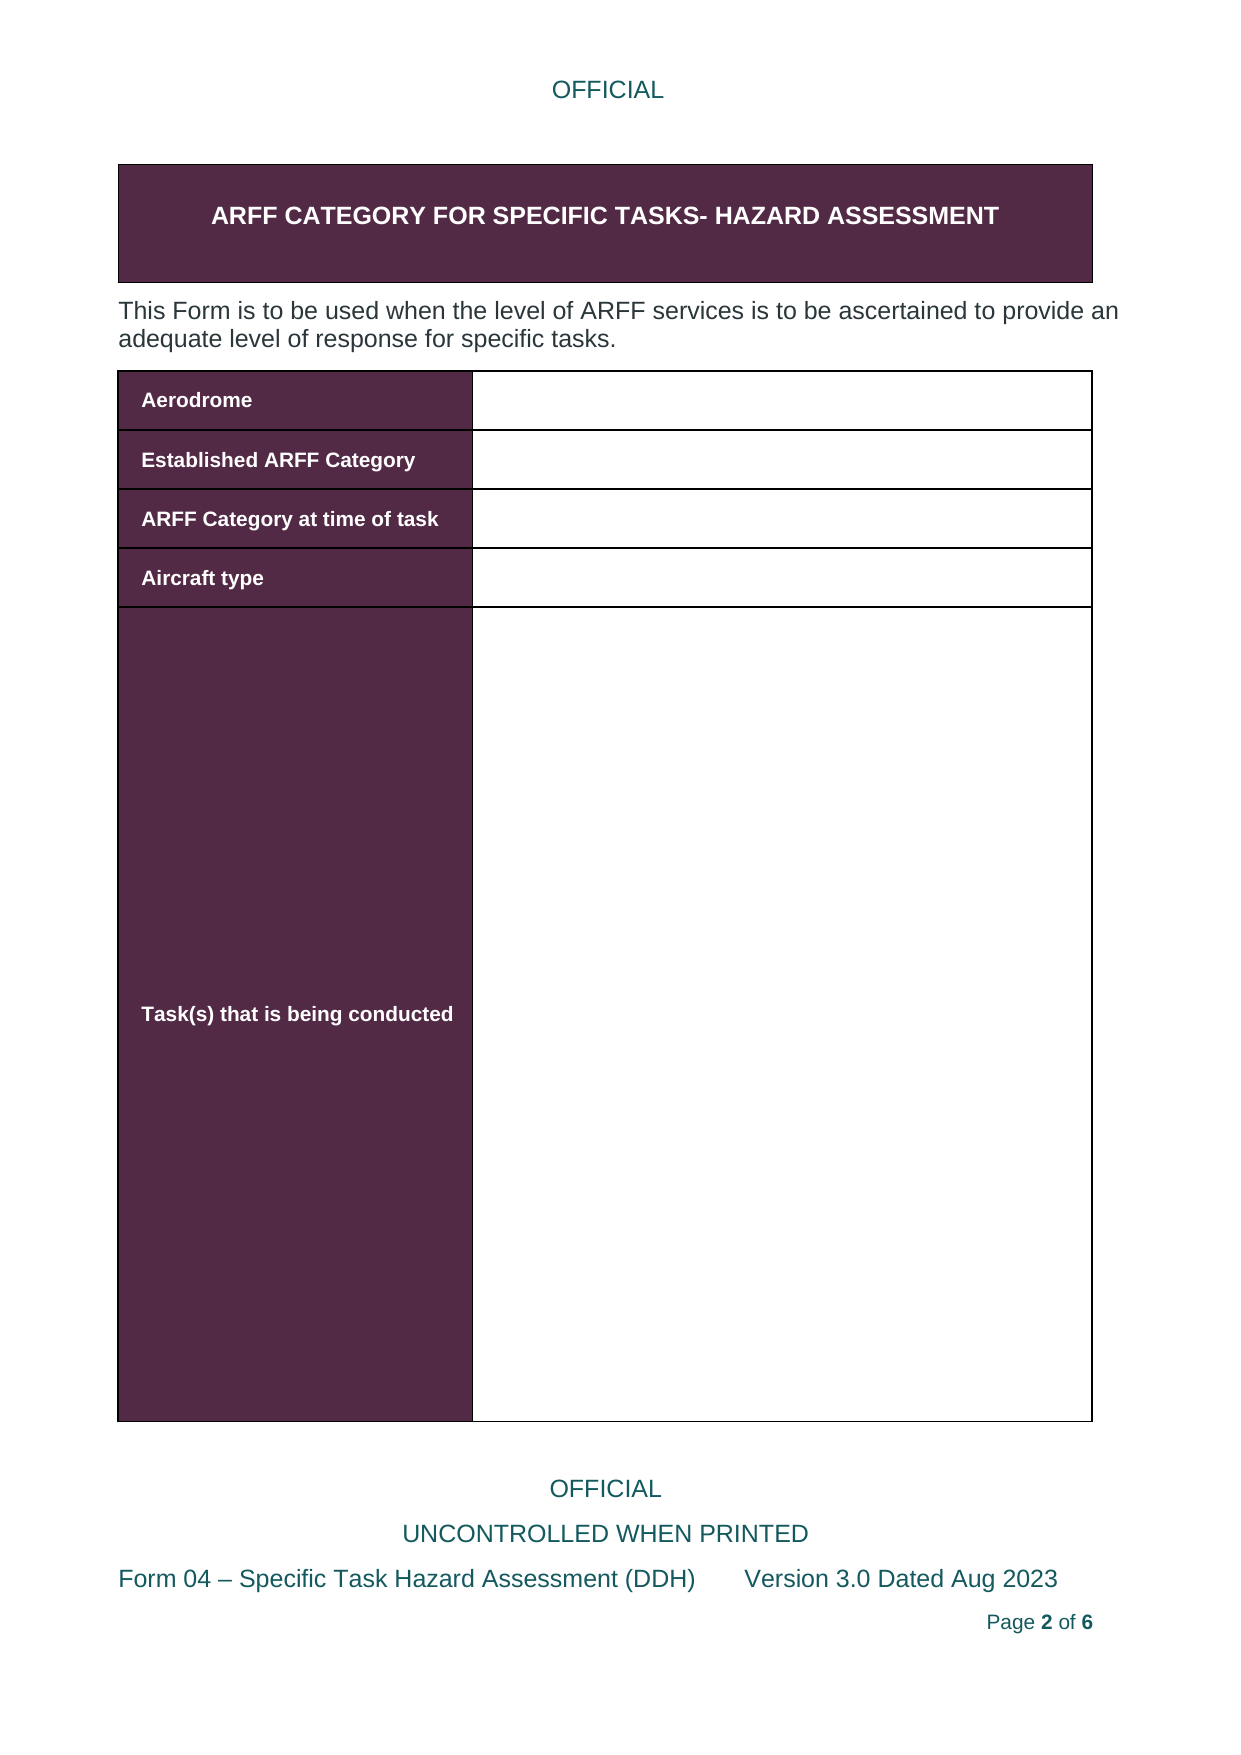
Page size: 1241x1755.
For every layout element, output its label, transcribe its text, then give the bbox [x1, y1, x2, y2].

table_cell [473, 608, 1091, 1421]
table_header [473, 372, 1091, 429]
table_cell [473, 549, 1091, 606]
table_cell Aircraft type [119, 549, 472, 606]
table_cell [473, 490, 1091, 547]
table_header Aerodrome [119, 372, 472, 429]
table_cell Task(s) that is being conducted [119, 608, 472, 1421]
table_cell ARFF Category at time of task [119, 490, 472, 547]
text This Form is to be used when the level of ARFF services is to be ascertained to provide an adequate level of response for specific tasks. [118, 296, 1137, 353]
table_header ARFF CATEGORY FOR SPECIFIC TASKS- HAZARD ASSESSMENT [119, 165, 1092, 282]
table_cell Established ARFF Category [119, 431, 472, 488]
table_cell [473, 431, 1091, 488]
